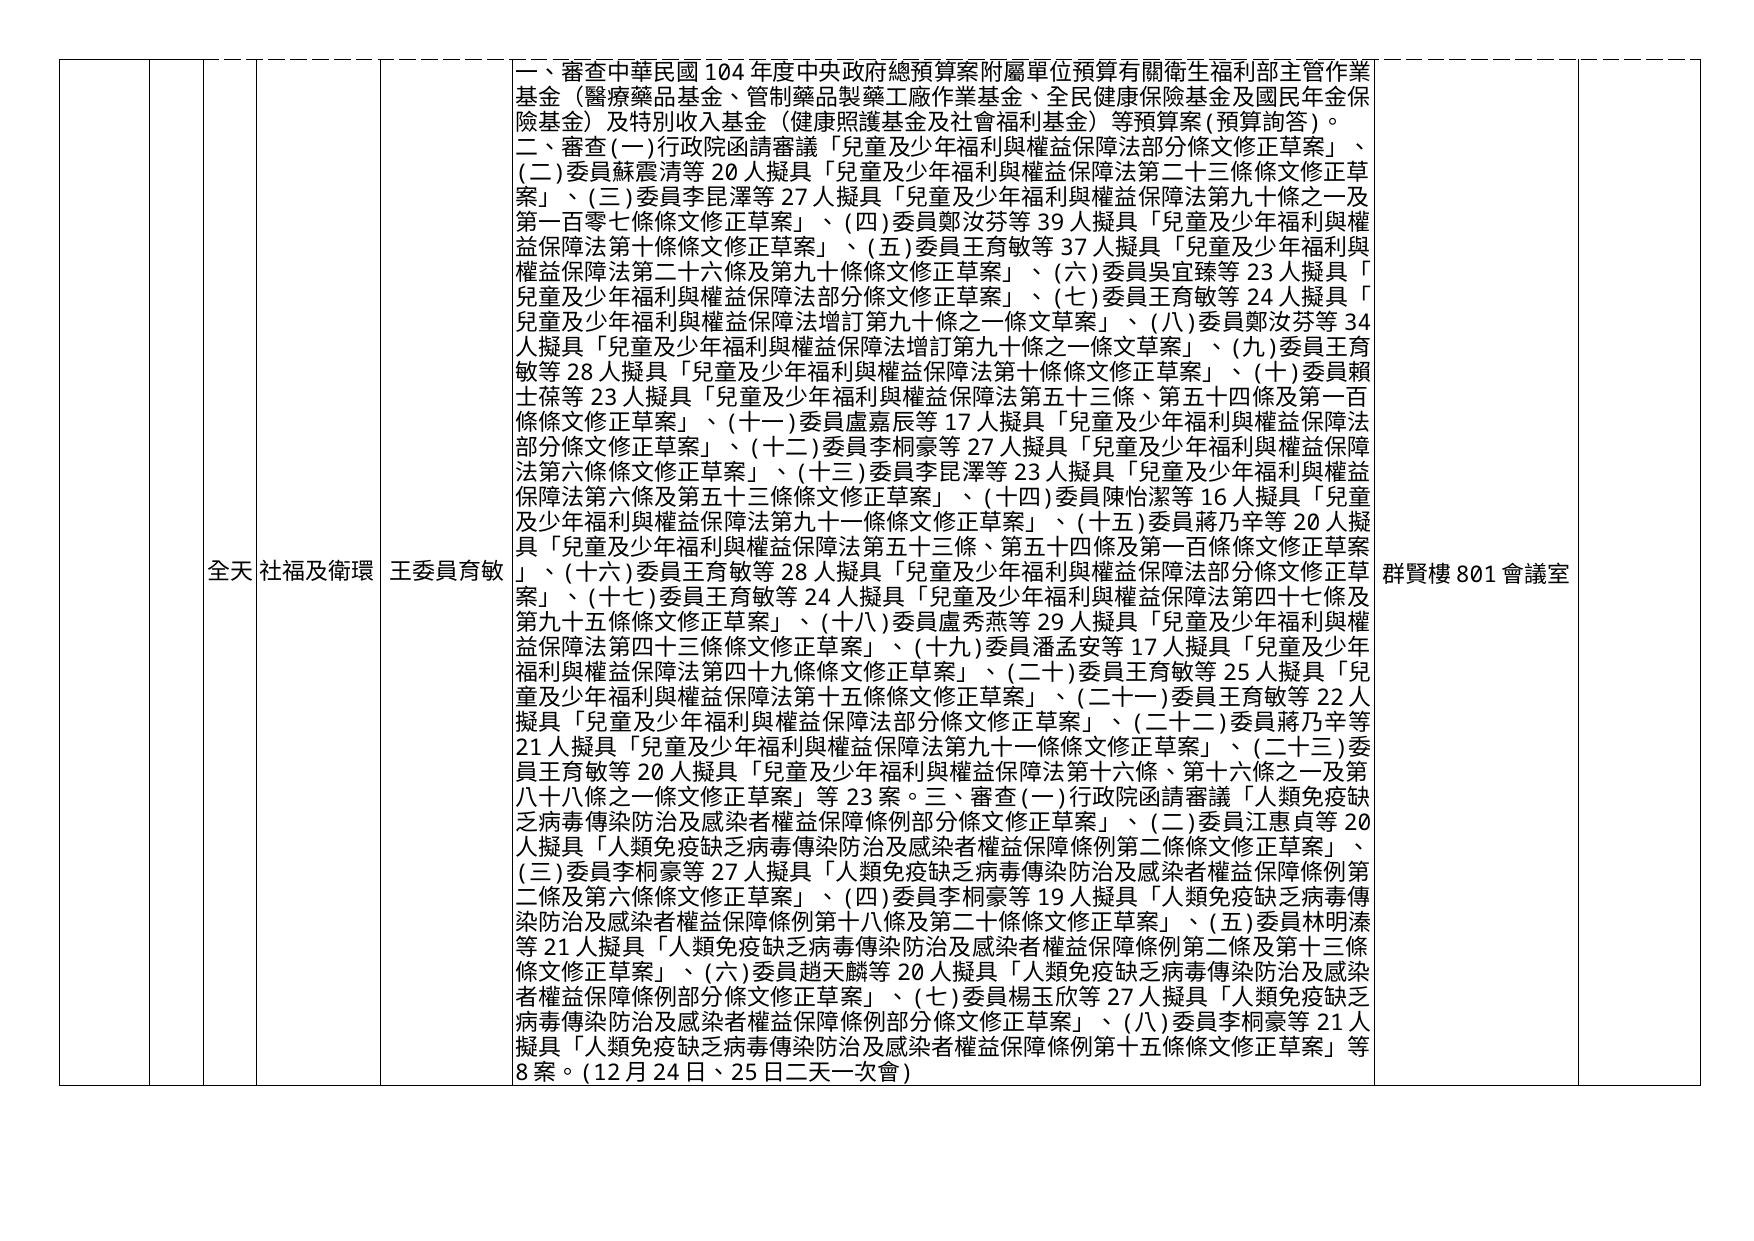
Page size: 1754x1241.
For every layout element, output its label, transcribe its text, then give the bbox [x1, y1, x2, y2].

table_cell 全天 [204, 59, 256, 1085]
table_cell 群賢樓801會議室 [1375, 59, 1578, 1085]
table_header [60, 60, 149, 1085]
table_cell 社福及衛環 [257, 59, 380, 1085]
table_cell 一、審查中華民國104年度中央政府總預算案附屬單位預算有關衛生福利部主管作業基金（醫療藥品基金、管制藥品製藥工廠作業基金、全民健康保險基金及國民年金保險基金）及特別收入基金（健康照護基金及社會福利基金）等預算案(預算詢答)。 二、審查(一)行政院函請審議「兒童及少年福利與權益保障法部分條文修正草案」、(二)委員蘇震清等20人擬具「兒童及少年福利與權益保障法第二十三條條文修正草案」、(三)委員李昆澤等27人擬具「兒童及少年福利與權益保障法第九十條之一及第一百零七條條文修正草案」、(四)委員鄭汝芬等39人擬具「兒童及少年福利與權益保障法第十條條文修正草案」、(五)委員王育敏等37人擬具「兒童及少年福利與權益保障法第二十六條及第九十條條文修正草案」、(六)委員吳宜臻等23人擬具「兒童及少年福利與權益保障法部分條文修正草案」、(七)委員王育敏等24人擬具「兒童及少年福利與權益保障法增訂第九十條之一條文草案」、(八)委員鄭汝芬等34人擬具「兒童及少年福利與權益保障法增訂第九十條之一條文草案」、(九)委員王育敏等28人擬具「兒童及少年福利與權益保障法第十條條文修正草案」、(十)委員賴士葆等23人擬具「兒童及少年福利與權益保障法第五十三條、第五十四條及第一百條條文修正草案」、(十一)委員盧嘉辰等17人擬具「兒童及少年福利與權益保障法部分條文修正草案」、(十二)委員李桐豪等27人擬具「兒童及少年福利與權益保障法第六條條文修正草案」、(十三)委員李昆澤等23人擬具「兒童及少年福利與權益保障法第六條及第五十三條條文修正草案」、(十四)委員陳怡潔等16人擬具「兒童及少年福利與權益保障法第九十一條條文修正草案」、(十五)委員蔣乃辛等20人擬具「兒童及少年福利與權益保障法第五十三條、第五十四條及第一百條條文修正草案」、(十六)委員王育敏等28人擬具「兒童及少年福利與權益保障法部分條文修正草案」、(十七)委員王育敏等24人擬具「兒童及少年福利與權益保障法第四十七條及第九十五條條文修正草案」、(十八)委員盧秀燕等29人擬具「兒童及少年福利與權益保障法第四十三條條文修正草案」、(十九)委員潘孟安等17人擬具「兒童及少年福利與權益保障法第四十九條條文修正草案」、(二十)委員王育敏等25人擬具「兒童及少年福利與權益保障法第十五條條文修正草案」、(二十一)委員王育敏等22人擬具「兒童及少年福利與權益保障法部分條文修正草案」、(二十二)委員蔣乃辛等21人擬具「兒童及少年福利與權益保障法第九十一條條文修正草案」、(二十三)委員王育敏等20人擬具「兒童及少年福利與權益保障法第十六條、第十六條之一及第八十八條之一條文修正草案」等23案。三、審查(一)行政院函請審議「人類免疫缺乏病毒傳染防治及感染者權益保障條例部分條文修正草案」、(二)委員江惠貞等20人擬具「人類免疫缺乏病毒傳染防治及感染者權益保障條例第二條條文修正草案」、(三)委員李桐豪等27人擬具「人類免疫缺乏病毒傳染防治及感染者權益保障條例第二條及第六條條文修正草案」、(四)委員李桐豪等19人擬具「人類免疫缺乏病毒傳染防治及感染者權益保障條例第十八條及第二十條條文修正草案」、(五)委員林明溱等21人擬具「人類免疫缺乏病毒傳染防治及感染者權益保障條例第二條及第十三條條文修正草案」、(六)委員趙天麟等20人擬具「人類免疫缺乏病毒傳染防治及感染者權益保障條例部分條文修正草案」、(七)委員楊玉欣等27人擬具「人類免疫缺乏病毒傳染防治及感染者權益保障條例部分條文修正草案」、(八)委員李桐豪等21人擬具「人類免疫缺乏病毒傳染防治及感染者權益保障條例第十五條條文修正草案」等8案。(12月24日、25日二天一次會) [513, 59, 1374, 1085]
table_cell [1579, 59, 1700, 1085]
table_cell 王委員育敏 [381, 59, 512, 1085]
table_header [150, 60, 203, 1085]
